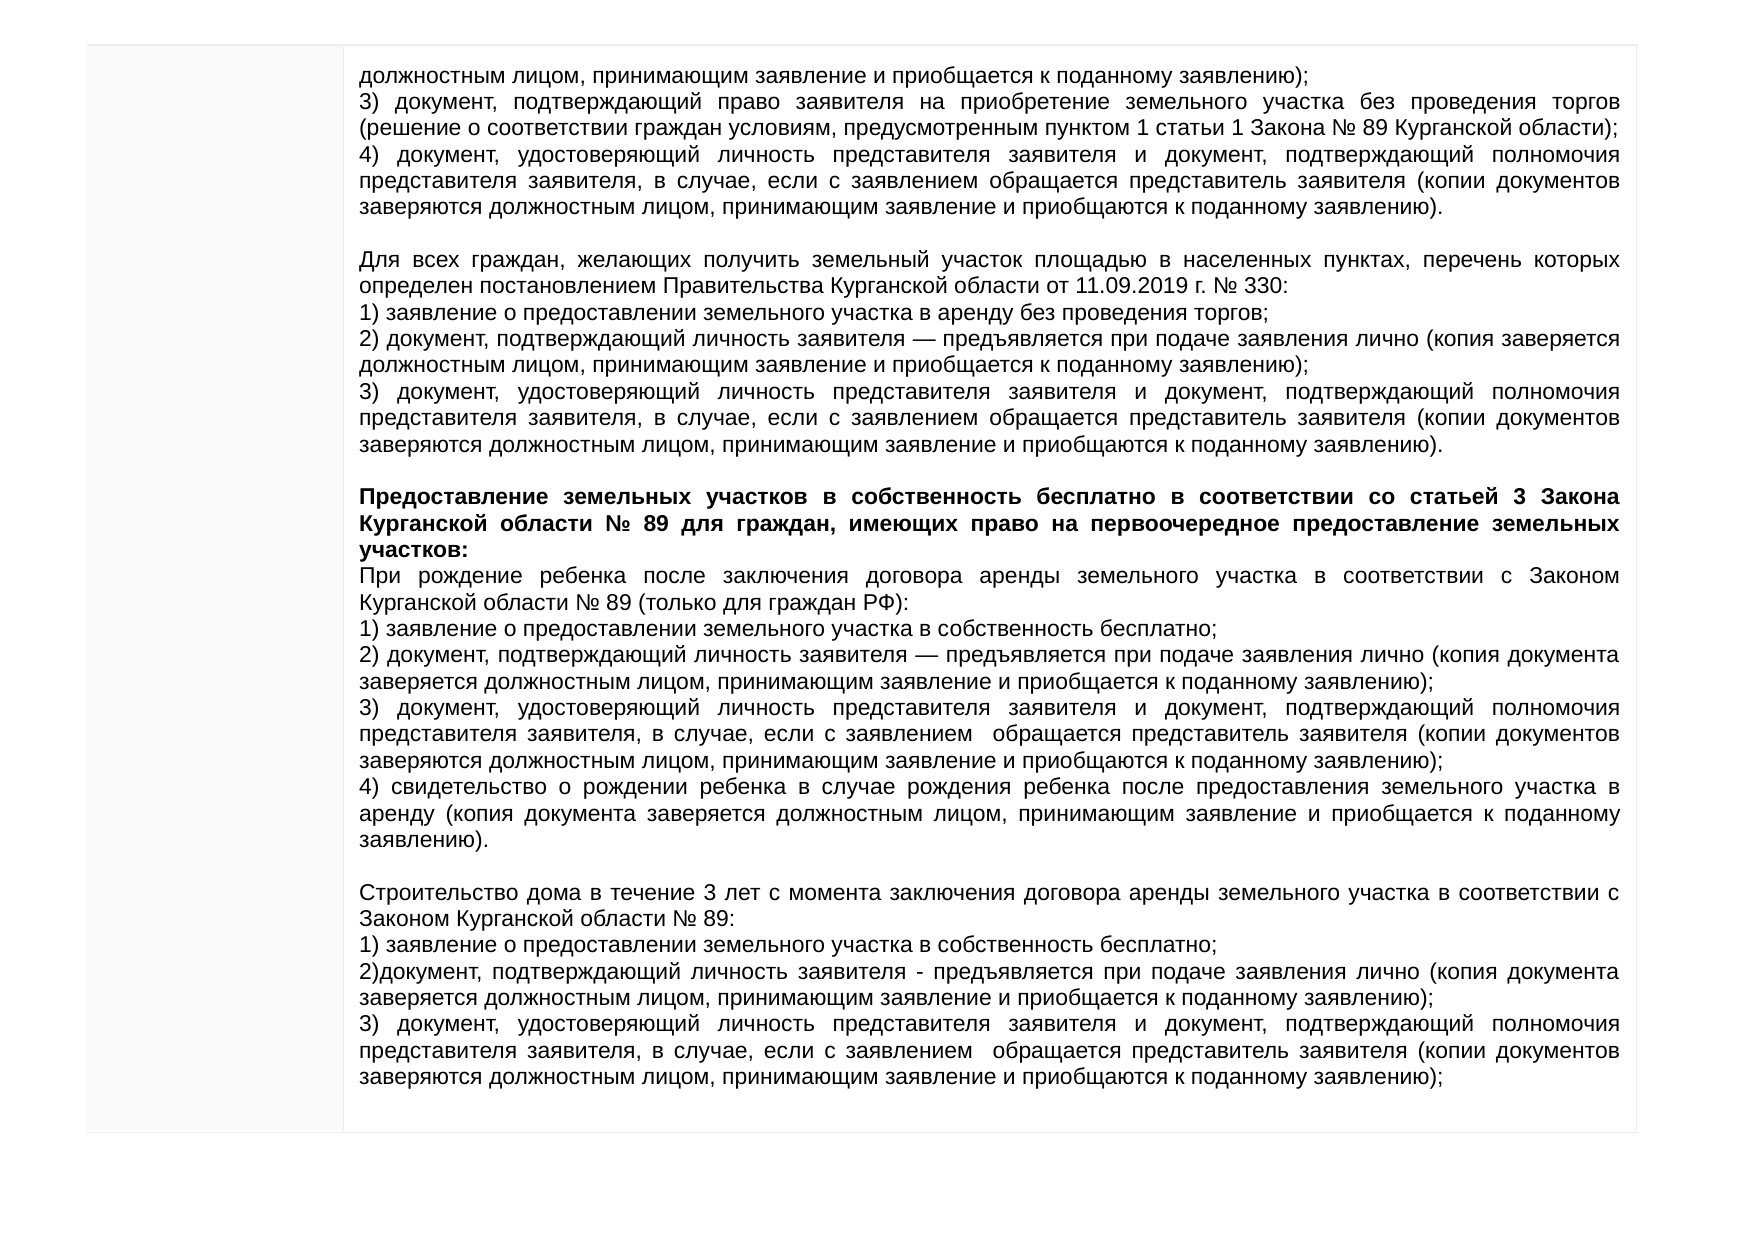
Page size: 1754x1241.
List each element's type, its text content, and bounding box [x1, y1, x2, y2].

table_cell [87, 46, 343, 1131]
table_cell должностным лицом, принимающим заявление и приобщается к поданному заявлению); 3) документ, подтверждающий право заявителя на приобретение земельного участка без проведения торгов (решение о соответствии граждан условиям, предусмотренным пунктом 1 статьи 1 Закона № 89 Курганской области); 4) документ, удостоверяющий личность представителя заявителя и документ, подтверждающий полномочия представителя заявителя, в случае, если с заявлением обращается представитель заявителя (копии документов заверяются должностным лицом, принимающим заявление и приобщаются к поданному заявлению). Для всех граждан, желающих получить земельный участок площадью в населенных пунктах, перечень которых определен постановлением Правительства Курганской области от 11.09.2019 г. № 330: 1) заявление о предоставлении земельного участка в аренду без проведения торгов; 2) документ, подтверждающий личность заявителя — предъявляется при подаче заявления лично (копия заверяется должностным лицом, принимающим заявление и приобщается к поданному заявлению); 3) документ, удостоверяющий личность представителя заявителя и документ, подтверждающий полномочия представителя заявителя, в случае, если с заявлением обращается представитель заявителя (копии документов заверяются должностным лицом, принимающим заявление и приобщаются к поданному заявлению). Предоставление земельных участков в собственность бесплатно в соответствии со статьей 3 Закона Курганской области № 89 для граждан, имеющих право на первоочередное предоставление земельных участков: При рождение ребенка после заключения договора аренды земельного участка в соответствии с Законом Курганской области № 89 (только для граждан РФ): 1) заявление о предоставлении земельного участка в собственность бесплатно; 2) документ, подтверждающий личность заявителя — предъявляется при подаче заявления лично (копия документа заверяется должностным лицом, принимающим заявление и приобщается к поданному заявлению); 3) документ, удостоверяющий личность представителя заявителя и документ, подтверждающий полномочия представителя заявителя, в случае, если с заявлением обращается представитель заявителя (копии документов заверяются должностным лицом, принимающим заявление и приобщаются к поданному заявлению); 4) свидетельство о рождении ребенка в случае рождения ребенка после предоставления земельного участка в аренду (копия документа заверяется должностным лицом, принимающим заявление и приобщается к поданному заявлению). Строительство дома в течение 3 лет с момента заключения договора аренды земельного участка в соответствии с Законом Курганской области № 89: 1) заявление о предоставлении земельного участка в собственность бесплатно; 2)документ, подтверждающий личность заявителя - предъявляется при подаче заявления лично (копия документа заверяется должностным лицом, принимающим заявление и приобщается к поданному заявлению); 3) документ, удостоверяющий личность представителя заявителя и документ, подтверждающий полномочия представителя заявителя, в случае, если с заявлением обращается представитель заявителя (копии документов заверяются должностным лицом, принимающим заявление и приобщаются к поданному заявлению); [344, 46, 1636, 1131]
